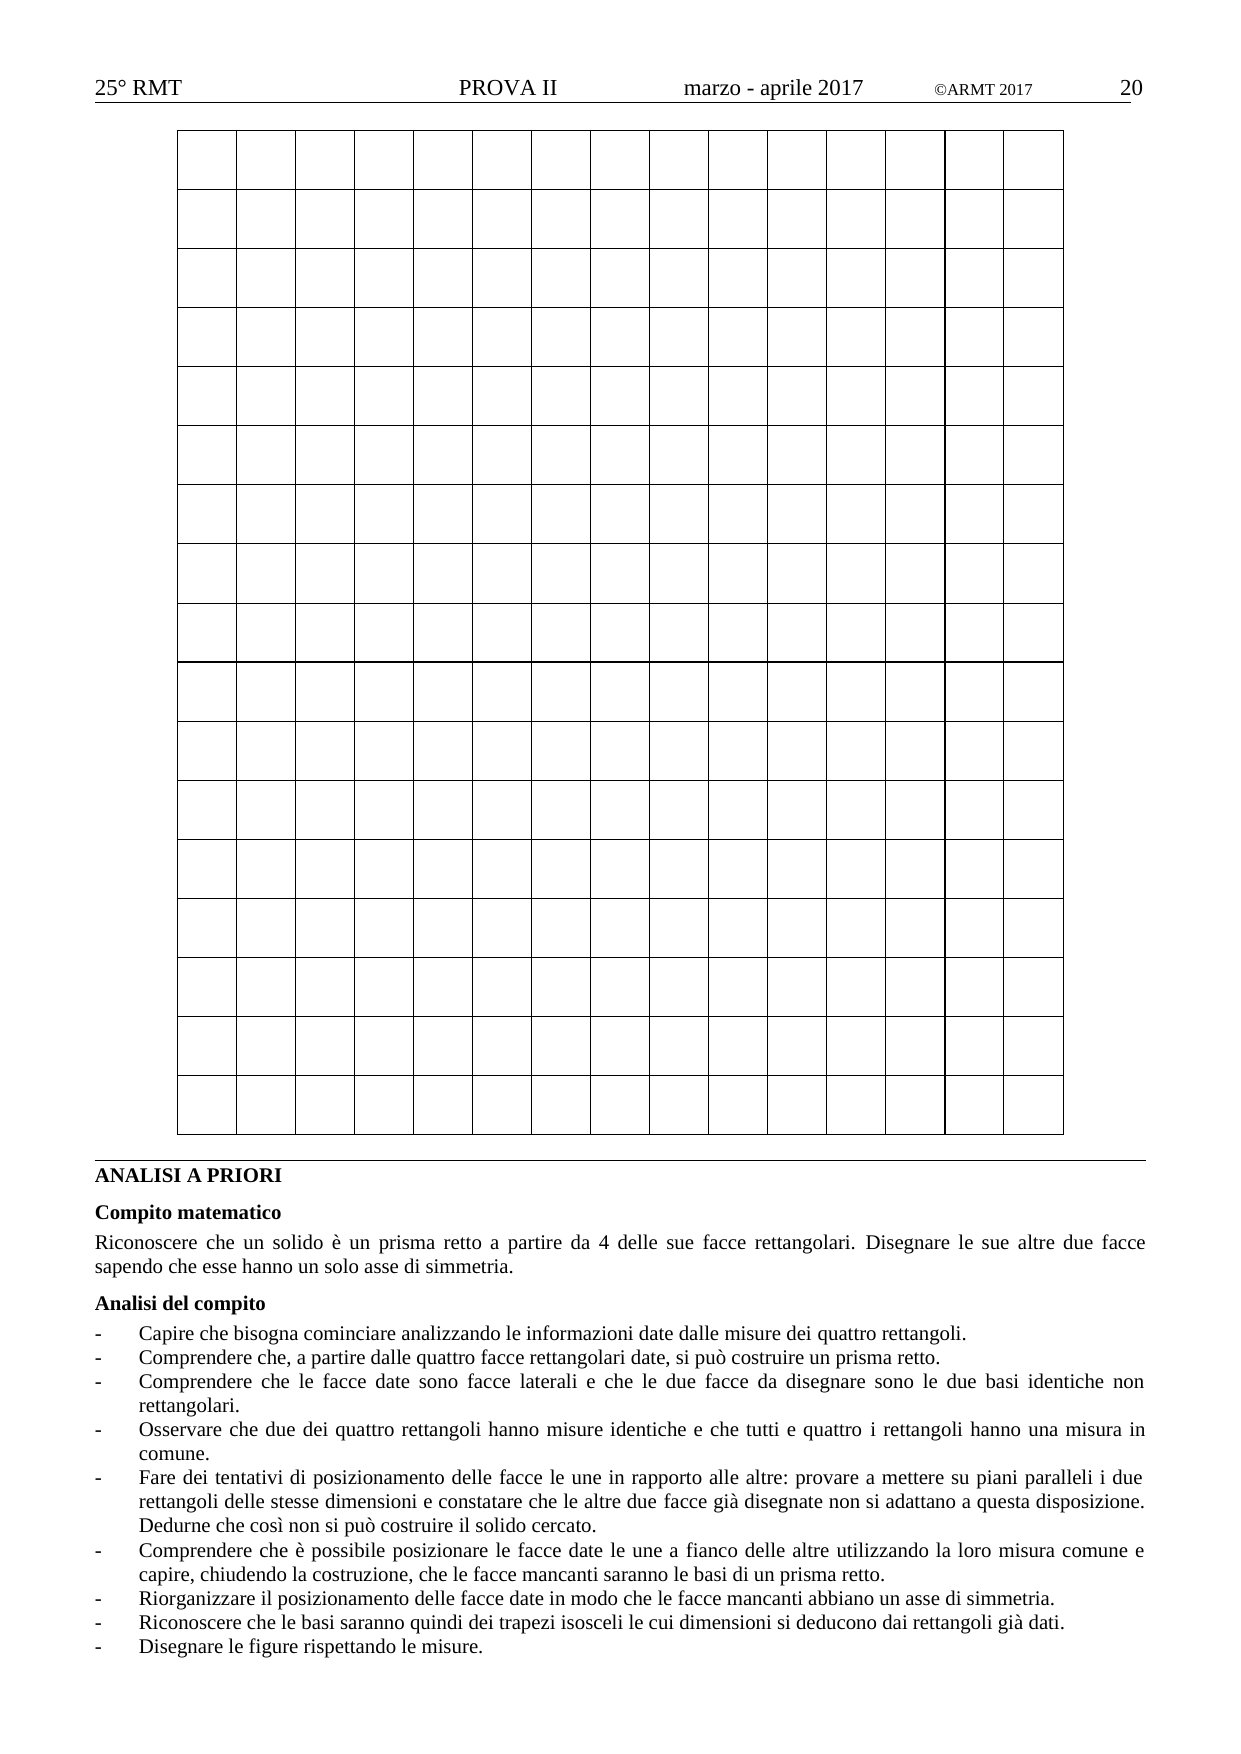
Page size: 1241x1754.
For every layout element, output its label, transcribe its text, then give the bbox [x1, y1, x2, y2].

table_cell [946, 899, 1003, 957]
table_cell [591, 840, 649, 898]
table_cell [886, 308, 944, 366]
table_cell [178, 249, 236, 307]
table_cell [414, 426, 472, 484]
table_cell [178, 958, 236, 1016]
table_cell [768, 426, 826, 484]
table_cell [473, 722, 531, 779]
table_header [296, 131, 354, 189]
table_cell [886, 604, 944, 661]
table_cell [237, 426, 295, 484]
table_cell [650, 190, 708, 248]
table_cell [237, 249, 295, 307]
table_cell [237, 367, 295, 425]
table_cell [178, 190, 236, 248]
table_cell [650, 367, 708, 425]
table_cell [355, 958, 413, 1016]
table_cell [178, 1017, 236, 1075]
table_cell [473, 249, 531, 307]
table_cell [946, 485, 1003, 543]
table_cell [946, 1017, 1003, 1075]
table_cell [591, 1076, 649, 1134]
table_cell [237, 1017, 295, 1075]
text - Capire che bisogna cominciare analizzando le informazioni date dalle misure dei quattro rettangoli. [94, 1321, 1146, 1345]
table_cell [768, 899, 826, 957]
table_cell [827, 367, 885, 425]
table_cell [296, 485, 354, 543]
table_cell [946, 367, 1003, 425]
table_header [178, 131, 236, 189]
table_cell [709, 781, 767, 839]
table_cell [650, 485, 708, 543]
table_cell [355, 190, 413, 248]
table_cell [532, 190, 590, 248]
table_cell [768, 1076, 826, 1134]
table_header [946, 131, 1003, 189]
table_cell [1004, 722, 1063, 779]
table_cell [709, 367, 767, 425]
table_cell [473, 1076, 531, 1134]
table_cell [768, 1017, 826, 1075]
table_cell [473, 190, 531, 248]
table_cell [296, 722, 354, 779]
table_cell [414, 367, 472, 425]
table_cell [532, 249, 590, 307]
table_cell [296, 1076, 354, 1134]
table_cell [650, 249, 708, 307]
table_cell [1004, 1017, 1063, 1075]
table_cell [946, 426, 1003, 484]
table_cell [414, 308, 472, 366]
table_cell [473, 899, 531, 957]
table_cell [414, 249, 472, 307]
table_header [650, 131, 708, 189]
table_cell [414, 544, 472, 602]
table_cell [414, 781, 472, 839]
table_cell [473, 544, 531, 602]
table_cell [473, 367, 531, 425]
table_cell [886, 781, 944, 839]
table_cell [650, 958, 708, 1016]
text analisi a priori [94, 1161, 1146, 1187]
table_cell [532, 1076, 590, 1134]
table_cell [296, 426, 354, 484]
table_cell [591, 958, 649, 1016]
table_cell [178, 367, 236, 425]
table_cell [1004, 840, 1063, 898]
table_cell [414, 840, 472, 898]
table_cell [709, 899, 767, 957]
table_cell [768, 663, 826, 721]
table_cell [709, 1076, 767, 1134]
table_cell [237, 958, 295, 1016]
table_cell [1004, 367, 1063, 425]
table_cell [768, 604, 826, 661]
table_header [532, 131, 590, 189]
table_cell [296, 308, 354, 366]
table_cell [532, 367, 590, 425]
table_header [414, 131, 472, 189]
table_cell [473, 958, 531, 1016]
table_cell [414, 485, 472, 543]
table_header [1004, 131, 1063, 189]
table_cell [178, 722, 236, 779]
table_cell [827, 249, 885, 307]
table_cell [532, 1017, 590, 1075]
table_cell [414, 899, 472, 957]
text - Fare dei tentativi di posizionamento delle facce le une in rapporto alle altre: provare a mettere su piani paralleli i due rettangoli delle stesse dimensioni e constatare che le altre due facce già disegnate non si adattano a questa disposizione. Dedurne che così non si può costruire il solido cercato. [94, 1465, 1146, 1537]
table_cell [296, 544, 354, 602]
table_cell [1004, 1076, 1063, 1134]
table_cell [886, 958, 944, 1016]
table_cell [768, 781, 826, 839]
table_header [237, 131, 295, 189]
table_cell [591, 308, 649, 366]
table_cell [827, 722, 885, 779]
table_cell [591, 485, 649, 543]
table_cell [768, 958, 826, 1016]
table_cell [237, 485, 295, 543]
table_cell [946, 663, 1003, 721]
table_cell [886, 663, 944, 721]
table_cell [532, 781, 590, 839]
table_cell [296, 190, 354, 248]
table_cell [709, 958, 767, 1016]
table_cell [296, 249, 354, 307]
table_cell [709, 190, 767, 248]
table_cell [886, 1076, 944, 1134]
table_cell [532, 958, 590, 1016]
table_cell [1004, 308, 1063, 366]
table_cell [473, 781, 531, 839]
table_cell [237, 1076, 295, 1134]
table_cell [827, 544, 885, 602]
table_cell [178, 781, 236, 839]
table_cell [946, 604, 1003, 661]
table_cell [650, 544, 708, 602]
table_cell [1004, 426, 1063, 484]
table_cell [1004, 781, 1063, 839]
table_cell [709, 1017, 767, 1075]
table_cell [946, 190, 1003, 248]
table_cell [178, 426, 236, 484]
table_cell [886, 367, 944, 425]
table_cell [827, 781, 885, 839]
table_cell [1004, 190, 1063, 248]
table_cell [886, 1017, 944, 1075]
table_header [709, 131, 767, 189]
table_cell [709, 604, 767, 661]
table_cell [650, 426, 708, 484]
table_cell [296, 367, 354, 425]
table_cell [1004, 544, 1063, 602]
table_cell [355, 1076, 413, 1134]
text - Comprendere che è possibile posizionare le facce date le une a fianco delle altre utilizzando la loro misura comune e capire, chiudendo la costruzione, che le facce mancanti saranno le basi di un prisma retto. [94, 1537, 1146, 1586]
table_cell [591, 604, 649, 661]
table_cell [591, 249, 649, 307]
table_cell [355, 663, 413, 721]
table_cell [886, 722, 944, 779]
table_cell [650, 604, 708, 661]
table_cell [178, 308, 236, 366]
table_cell [650, 781, 708, 839]
table_cell [237, 663, 295, 721]
table_cell [827, 663, 885, 721]
table_cell [473, 1017, 531, 1075]
table_cell [355, 544, 413, 602]
table_cell [532, 485, 590, 543]
table_cell [532, 604, 590, 661]
table_cell [532, 308, 590, 366]
table_cell [946, 722, 1003, 779]
table_cell [178, 604, 236, 661]
table_cell [827, 899, 885, 957]
table_cell [886, 485, 944, 543]
table_cell [473, 663, 531, 721]
table_cell [532, 663, 590, 721]
table_header [827, 131, 885, 189]
table_cell [178, 663, 236, 721]
table_cell [296, 604, 354, 661]
table_cell [414, 1017, 472, 1075]
table_cell [946, 781, 1003, 839]
table_cell [355, 367, 413, 425]
table_cell [886, 426, 944, 484]
table_cell [355, 308, 413, 366]
table_cell [237, 604, 295, 661]
table_cell [886, 840, 944, 898]
table_cell [768, 308, 826, 366]
table_cell [827, 190, 885, 248]
table_cell [946, 840, 1003, 898]
table_header [473, 131, 531, 189]
text Riconoscere che un solido è un prisma retto a partire da 4 delle sue facce rettangolari. Disegnare le sue altre due facce sapendo che esse hanno un solo asse di simmetria. [94, 1230, 1146, 1278]
table_cell [1004, 958, 1063, 1016]
table_cell [178, 1076, 236, 1134]
table_cell [1004, 604, 1063, 661]
table_cell [1004, 899, 1063, 957]
table_cell [178, 544, 236, 602]
table_cell [473, 426, 531, 484]
table_cell [296, 899, 354, 957]
table_cell [827, 426, 885, 484]
table_cell [414, 604, 472, 661]
table_cell [414, 722, 472, 779]
table_cell [473, 485, 531, 543]
table_cell [473, 840, 531, 898]
table_cell [886, 190, 944, 248]
text - Riorganizzare il posizionamento delle facce date in modo che le facce mancanti abbiano un asse di simmetria. [94, 1586, 1146, 1610]
table_cell [768, 722, 826, 779]
text - Comprendere che le facce date sono facce laterali e che le due facce da disegnare sono le due basi identiche non rettangolari. [94, 1369, 1146, 1417]
table_cell [296, 781, 354, 839]
text - Osservare che due dei quattro rettangoli hanno misure identiche e che tutti e quattro i rettangoli hanno una misura in comune. [94, 1417, 1146, 1465]
table_cell [237, 544, 295, 602]
table_cell [1004, 249, 1063, 307]
text Analisi del compito [94, 1291, 1146, 1315]
table_cell [591, 1017, 649, 1075]
table_cell [946, 544, 1003, 602]
table_cell [355, 899, 413, 957]
table_cell [591, 190, 649, 248]
table_cell [827, 604, 885, 661]
table_cell [768, 840, 826, 898]
table_cell [237, 781, 295, 839]
table_cell [650, 308, 708, 366]
table_cell [296, 663, 354, 721]
text - Comprendere che, a partire dalle quattro facce rettangolari date, si può costruire un prisma retto. [94, 1345, 1146, 1369]
table_cell [709, 485, 767, 543]
table_cell [355, 604, 413, 661]
table_cell [355, 249, 413, 307]
table_cell [237, 308, 295, 366]
table_cell [650, 663, 708, 721]
table_cell [650, 1017, 708, 1075]
table_cell [178, 485, 236, 543]
table_cell [414, 663, 472, 721]
text Compito matematico [94, 1200, 1146, 1224]
table_cell [237, 190, 295, 248]
text - Disegnare le figure rispettando le misure. [94, 1634, 1146, 1658]
table_header [768, 131, 826, 189]
table_cell [709, 544, 767, 602]
table_cell [709, 663, 767, 721]
table_cell [178, 840, 236, 898]
table_cell [355, 426, 413, 484]
table_cell [355, 1017, 413, 1075]
table_cell [237, 899, 295, 957]
table_cell [178, 899, 236, 957]
table_cell [650, 722, 708, 779]
table_cell [650, 1076, 708, 1134]
table_cell [532, 426, 590, 484]
table_cell [591, 899, 649, 957]
table_cell [591, 663, 649, 721]
table_cell [709, 840, 767, 898]
table_cell [768, 190, 826, 248]
table_cell [827, 958, 885, 1016]
table_cell [296, 1017, 354, 1075]
table_cell [946, 958, 1003, 1016]
table_cell [827, 485, 885, 543]
table_cell [827, 1017, 885, 1075]
table_cell [650, 840, 708, 898]
table_cell [946, 249, 1003, 307]
table_cell [473, 604, 531, 661]
table_cell [709, 426, 767, 484]
table_cell [1004, 663, 1063, 721]
table_cell [532, 899, 590, 957]
table_cell [768, 544, 826, 602]
table_cell [532, 544, 590, 602]
table_cell [355, 781, 413, 839]
table_cell [768, 249, 826, 307]
table_cell [768, 367, 826, 425]
table_cell [296, 840, 354, 898]
table_cell [414, 190, 472, 248]
table_header [591, 131, 649, 189]
table_cell [827, 840, 885, 898]
table_cell [650, 899, 708, 957]
table_cell [946, 1076, 1003, 1134]
table_cell [237, 722, 295, 779]
table_cell [827, 308, 885, 366]
table_cell [768, 485, 826, 543]
table_cell [355, 722, 413, 779]
table_cell [414, 958, 472, 1016]
table_cell [591, 544, 649, 602]
table_cell [591, 367, 649, 425]
table_cell [473, 308, 531, 366]
table_cell [591, 781, 649, 839]
table_cell [532, 840, 590, 898]
table_cell [886, 899, 944, 957]
table_header [886, 131, 944, 189]
table_cell [237, 840, 295, 898]
table_header [355, 131, 413, 189]
table_cell [886, 544, 944, 602]
table_cell [886, 249, 944, 307]
table_cell [591, 426, 649, 484]
table_cell [414, 1076, 472, 1134]
table_cell [532, 722, 590, 779]
table_cell [827, 1076, 885, 1134]
table_cell [591, 722, 649, 779]
table_cell [355, 840, 413, 898]
table_cell [296, 958, 354, 1016]
table_cell [1004, 485, 1063, 543]
table_cell [709, 249, 767, 307]
table_cell [355, 485, 413, 543]
table_cell [709, 308, 767, 366]
table_cell [709, 722, 767, 779]
text - Riconoscere che le basi saranno quindi dei trapezi isosceli le cui dimensioni si deducono dai rettangoli già dati. [94, 1610, 1146, 1634]
table_cell [946, 308, 1003, 366]
